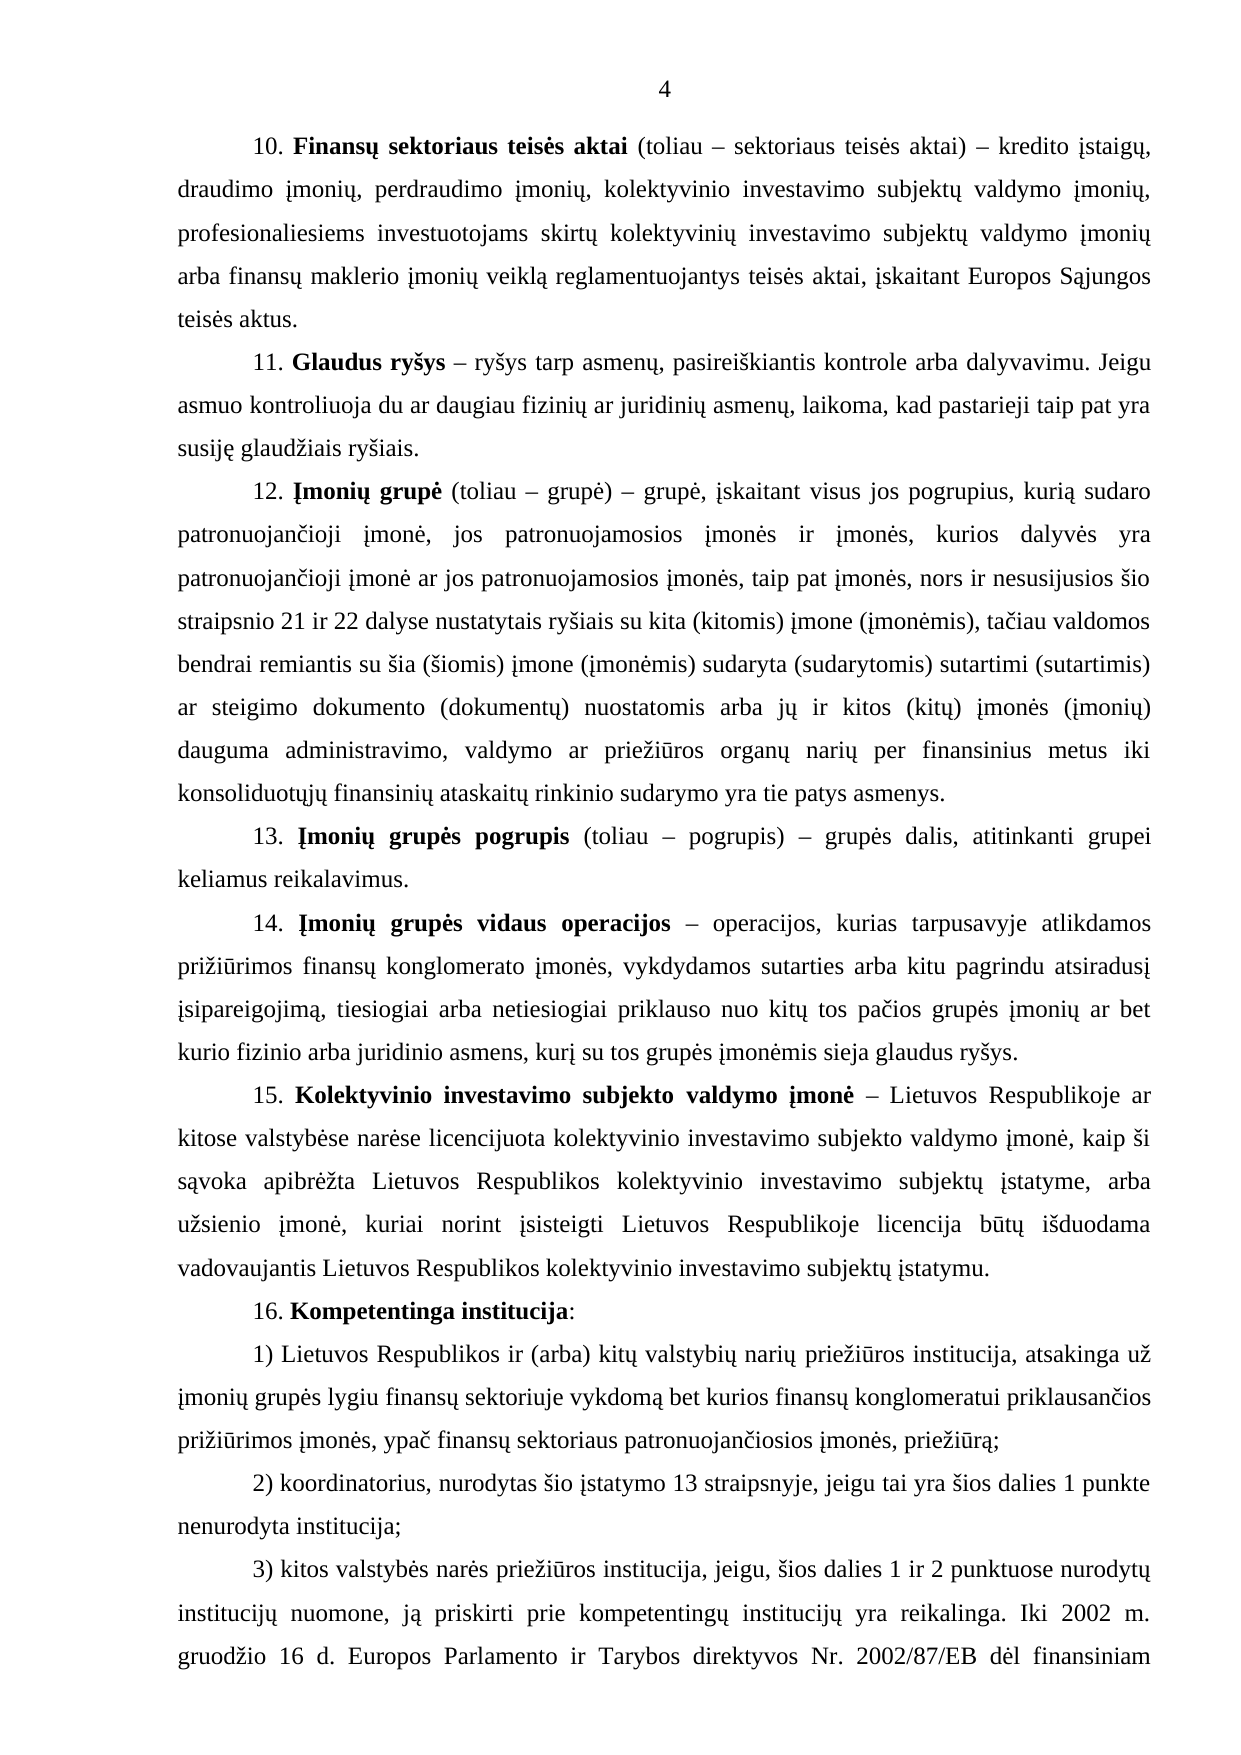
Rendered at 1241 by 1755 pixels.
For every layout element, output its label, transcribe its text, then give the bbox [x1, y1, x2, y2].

text 10. Finansų sektoriaus teisės aktai (toliau – sektoriaus teisės aktai) – kredito įstaigų, draudimo įmonių, perdraudimo įmonių, kolektyvinio investavimo subjektų valdymo įmonių, profesionaliesiems investuotojams skirtų kolektyvinių investavimo subjektų valdymo įmonių arba finansų maklerio įmonių veiklą reglamentuojantys teisės aktai, įskaitant Europos Sąjungos teisės aktus. [177, 131, 1152, 333]
text 13. Įmonių grupės pogrupis (toliau – pogrupis) – grupės dalis, atitinkanti grupei keliamus reikalavimus. [177, 821, 1152, 893]
text 15. Kolektyvinio investavimo subjekto valdymo įmonė – Lietuvos Respublikoje ar kitose valstybėse narėse licencijuota kolektyvinio investavimo subjekto valdymo įmonė, kaip ši sąvoka apibrėžta Lietuvos Respublikos kolektyvinio investavimo subjektų įstatyme, arba užsienio įmonė, kuriai norint įsisteigti Lietuvos Respublikoje licencija būtų išduodama vadovaujantis Lietuvos Respublikos kolektyvinio investavimo subjektų įstatymu. [177, 1080, 1152, 1281]
text 11. Glaudus ryšys – ryšys tarp asmenų, pasireiškiantis kontrole arba dalyvavimu. Jeigu asmuo kontroliuoja du ar daugiau fizinių ar juridinių asmenų, laikoma, kad pastarieji taip pat yra susiję glaudžiais ryšiais. [177, 347, 1152, 462]
text 14. Įmonių grupės vidaus operacijos – operacijos, kurias tarpusavyje atlikdamos prižiūrimos finansų konglomerato įmonės, vykdydamos sutarties arba kitu pagrindu atsiradusį įsipareigojimą, tiesiogiai arba netiesiogiai priklauso nuo kitų tos pačios grupės įmonių ar bet kurio fizinio arba juridinio asmens, kurį su tos grupės įmonėmis sieja glaudus ryšys. [177, 908, 1152, 1066]
text 16. Kompetentinga institucija: [177, 1296, 1152, 1324]
text 2) koordinatorius, nurodytas šio įstatymo 13 straipsnyje, jeigu tai yra šios dalies 1 punkte nenurodyta institucija; [177, 1468, 1152, 1540]
text 1) Lietuvos Respublikos ir (arba) kitų valstybių narių priežiūros institucija, atsakinga už įmonių grupės lygiu finansų sektoriuje vykdomą bet kurios finansų konglomeratui priklausančios prižiūrimos įmonės, ypač finansų sektoriaus patronuojančiosios įmonės, priežiūrą; [177, 1339, 1152, 1454]
text 3) kitos valstybės narės priežiūros institucija, jeigu, šios dalies 1 ir 2 punktuose nurodytų institucijų nuomone, ją priskirti prie kompetentingų institucijų yra reikalinga. Iki 2002 m. gruodžio 16 d. Europos Parlamento ir Tarybos direktyvos Nr. 2002/87/EB dėl finansiniam [177, 1554, 1152, 1669]
text 12. Įmonių grupė (toliau – grupė) – grupė, įskaitant visus jos pogrupius, kurią sudaro patronuojančioji įmonė, jos patronuojamosios įmonės ir įmonės, kurios dalyvės yra patronuojančioji įmonė ar jos patronuojamosios įmonės, taip pat įmonės, nors ir nesusijusios šio straipsnio 21 ir 22 dalyse nustatytais ryšiais su kita (kitomis) įmone (įmonėmis), tačiau valdomos bendrai remiantis su šia (šiomis) įmone (įmonėmis) sudaryta (sudarytomis) sutartimi (sutartimis) ar steigimo dokumento (dokumentų) nuostatomis arba jų ir kitos (kitų) įmonės (įmonių) dauguma administravimo, valdymo ar priežiūros organų narių per finansinius metus iki konsoliduotųjų finansinių ataskaitų rinkinio sudarymo yra tie patys asmenys. [177, 476, 1152, 807]
